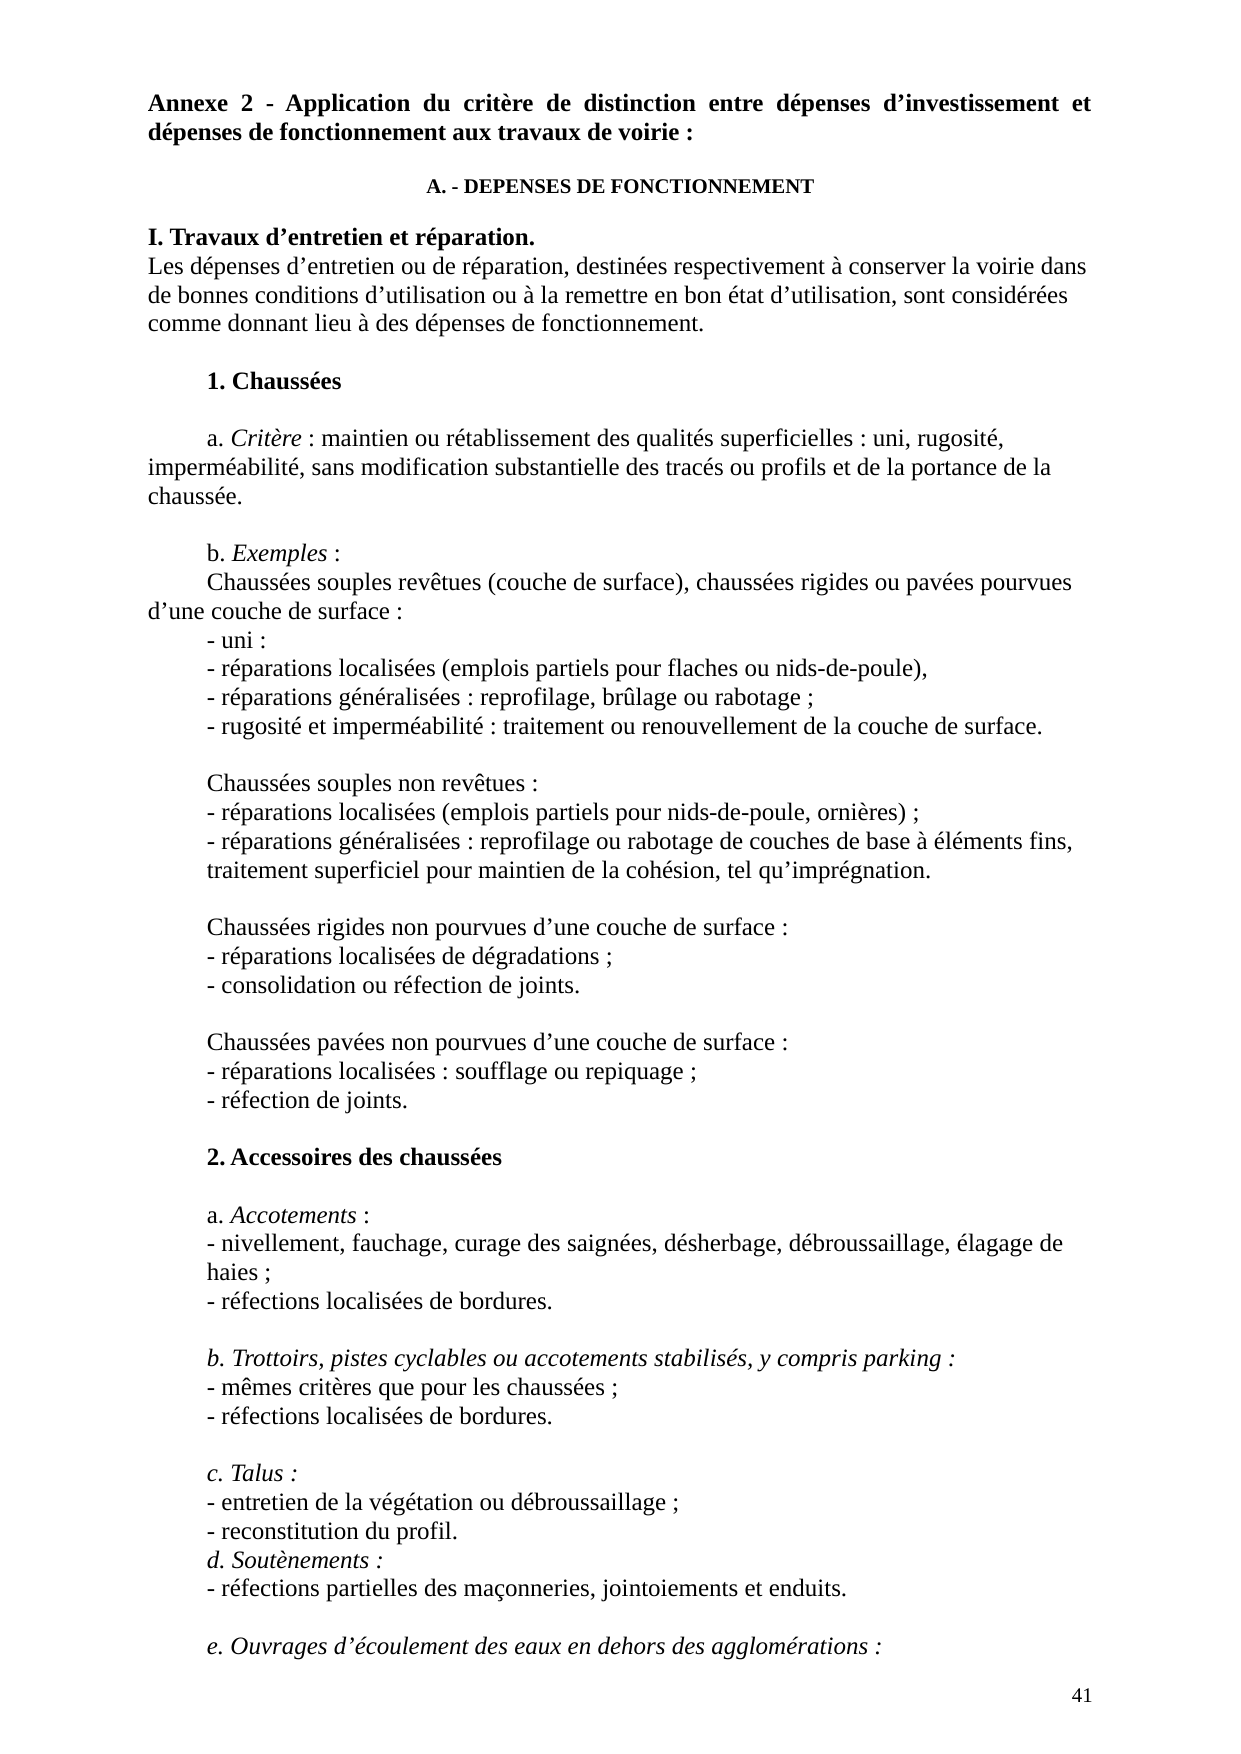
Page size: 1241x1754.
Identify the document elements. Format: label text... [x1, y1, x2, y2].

text Les dépenses d’entretien ou de réparation, destinées respectivement à conserver la voirie dans [148, 251, 1093, 280]
text Chaussées souples non revêtues : [148, 768, 1093, 797]
text - uni : [148, 625, 1093, 653]
text I. Travaux d’entretien et réparation. [148, 222, 1093, 251]
text - réfection de joints. [148, 1085, 1093, 1113]
text b. Exemples : [148, 538, 1093, 567]
text - rugosité et imperméabilité : traitement ou renouvellement de la couche de surface. [148, 711, 1093, 740]
text 2. Accessoires des chaussées [148, 1142, 1093, 1171]
text de bonnes conditions d’utilisation ou à la remettre en bon état d’utilisation, sont considérées [148, 280, 1093, 308]
text - réparations généralisées : reprofilage, brûlage ou rabotage ; [148, 682, 1093, 711]
text a. Critère : maintien ou rétablissement des qualités superficielles : uni, rugosité, [148, 423, 1093, 452]
text - nivellement, fauchage, curage des saignées, désherbage, débroussaillage, élagage de [148, 1228, 1093, 1257]
text d. Soutènements : [148, 1545, 1093, 1573]
text comme donnant lieu à des dépenses de fonctionnement. [148, 308, 1093, 337]
text - entretien de la végétation ou débroussaillage ; [148, 1487, 1093, 1516]
text e. Ouvrages d’écoulement des eaux en dehors des agglomérations : [148, 1631, 1093, 1660]
text traitement superficiel pour maintien de la cohésion, tel qu’imprégnation. [148, 855, 1093, 883]
text - réparations localisées : soufflage ou repiquage ; [148, 1056, 1093, 1085]
text imperméabilité, sans modification substantielle des tracés ou profils et de la portance de la chaussée. [148, 452, 1093, 510]
text - réfections localisées de bordures. [148, 1401, 1093, 1430]
text A. - DEPENSES DE FONCTIONNEMENT [148, 174, 1093, 198]
text - réfections partielles des maçonneries, jointoiements et enduits. [148, 1573, 1093, 1602]
text - consolidation ou réfection de joints. [148, 970, 1093, 998]
text - réfections localisées de bordures. [148, 1286, 1093, 1315]
text Chaussées rigides non pourvues d’une couche de surface : [148, 912, 1093, 941]
text haies ; [148, 1257, 1093, 1286]
text Chaussées souples revêtues (couche de surface), chaussées rigides ou pavées pourvues [148, 567, 1093, 596]
text Annexe 2 - Application du critère de distinction entre dépenses d’investissement et dépenses de fonctionnement aux travaux de voirie : [148, 88, 1093, 145]
text - réparations généralisées : reprofilage ou rabotage de couches de base à éléments fins, [148, 826, 1093, 855]
text 1. Chaussées [148, 366, 1093, 395]
text b. Trottoirs, pistes cyclables ou accotements stabilisés, y compris parking : [148, 1343, 1093, 1372]
text a. Accotements : [148, 1200, 1093, 1228]
text - réparations localisées (emplois partiels pour flaches ou nids-de-poule), [148, 653, 1093, 682]
text c. Talus : [148, 1458, 1093, 1487]
text d’une couche de surface : [148, 596, 1093, 625]
text Chaussées pavées non pourvues d’une couche de surface : [148, 1027, 1093, 1056]
text - mêmes critères que pour les chaussées ; [148, 1372, 1093, 1401]
text - réparations localisées (emplois partiels pour nids-de-poule, ornières) ; [148, 797, 1093, 826]
text - réparations localisées de dégradations ; [148, 941, 1093, 970]
text - reconstitution du profil. [148, 1516, 1093, 1545]
